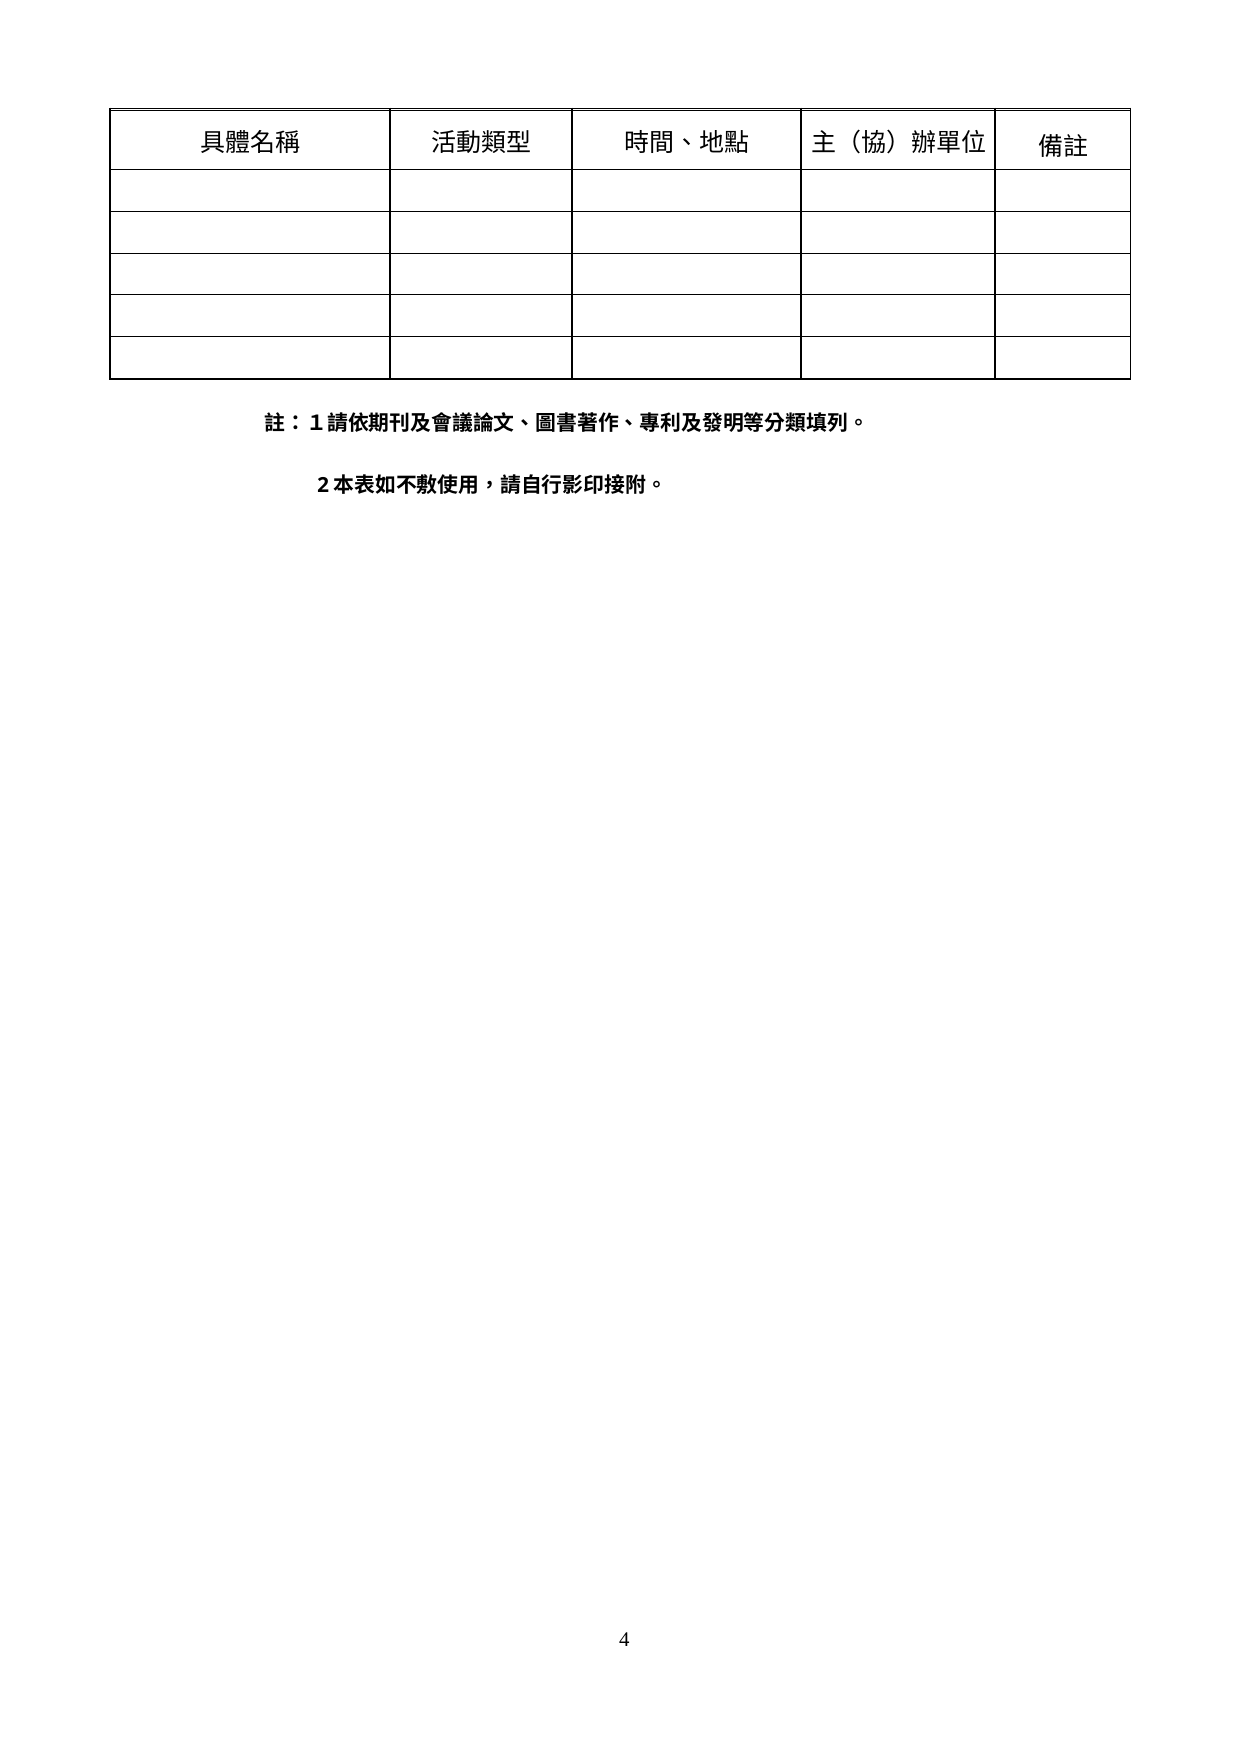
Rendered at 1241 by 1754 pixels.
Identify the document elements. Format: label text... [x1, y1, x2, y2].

table_cell 備註 [996, 111, 1130, 169]
table_cell [802, 337, 994, 378]
table_cell 主（協）辦單位 [802, 111, 994, 169]
table_cell [996, 170, 1130, 211]
table_cell [802, 295, 994, 336]
table_cell [391, 170, 571, 211]
table_cell [111, 337, 389, 378]
text 2本表如不敷使用，請自行影印接附。 [244, 442, 1053, 505]
table_cell [573, 170, 800, 211]
table_cell [573, 212, 800, 253]
table_cell 活動類型 [391, 111, 571, 169]
table_cell [111, 212, 389, 253]
table_cell [573, 337, 800, 378]
table_cell [573, 254, 800, 294]
table_cell [391, 337, 571, 378]
table_cell [111, 170, 389, 211]
table_cell [391, 295, 571, 336]
text 註：１請依期刊及會議論文、圖書著作、專利及發明等分類填列。 [244, 380, 1053, 442]
table_cell [996, 254, 1130, 294]
table_cell [996, 212, 1130, 253]
table_cell [391, 212, 571, 253]
table_cell [996, 295, 1130, 336]
table_cell [996, 337, 1130, 378]
table_cell [111, 254, 389, 294]
table_cell 時間、地點 [573, 111, 800, 169]
table_cell 具體名稱 [111, 111, 389, 169]
table_cell [573, 295, 800, 336]
table_cell [802, 254, 994, 294]
table_cell [802, 212, 994, 253]
table_cell [802, 170, 994, 211]
table_cell [111, 295, 389, 336]
table_cell [391, 254, 571, 294]
